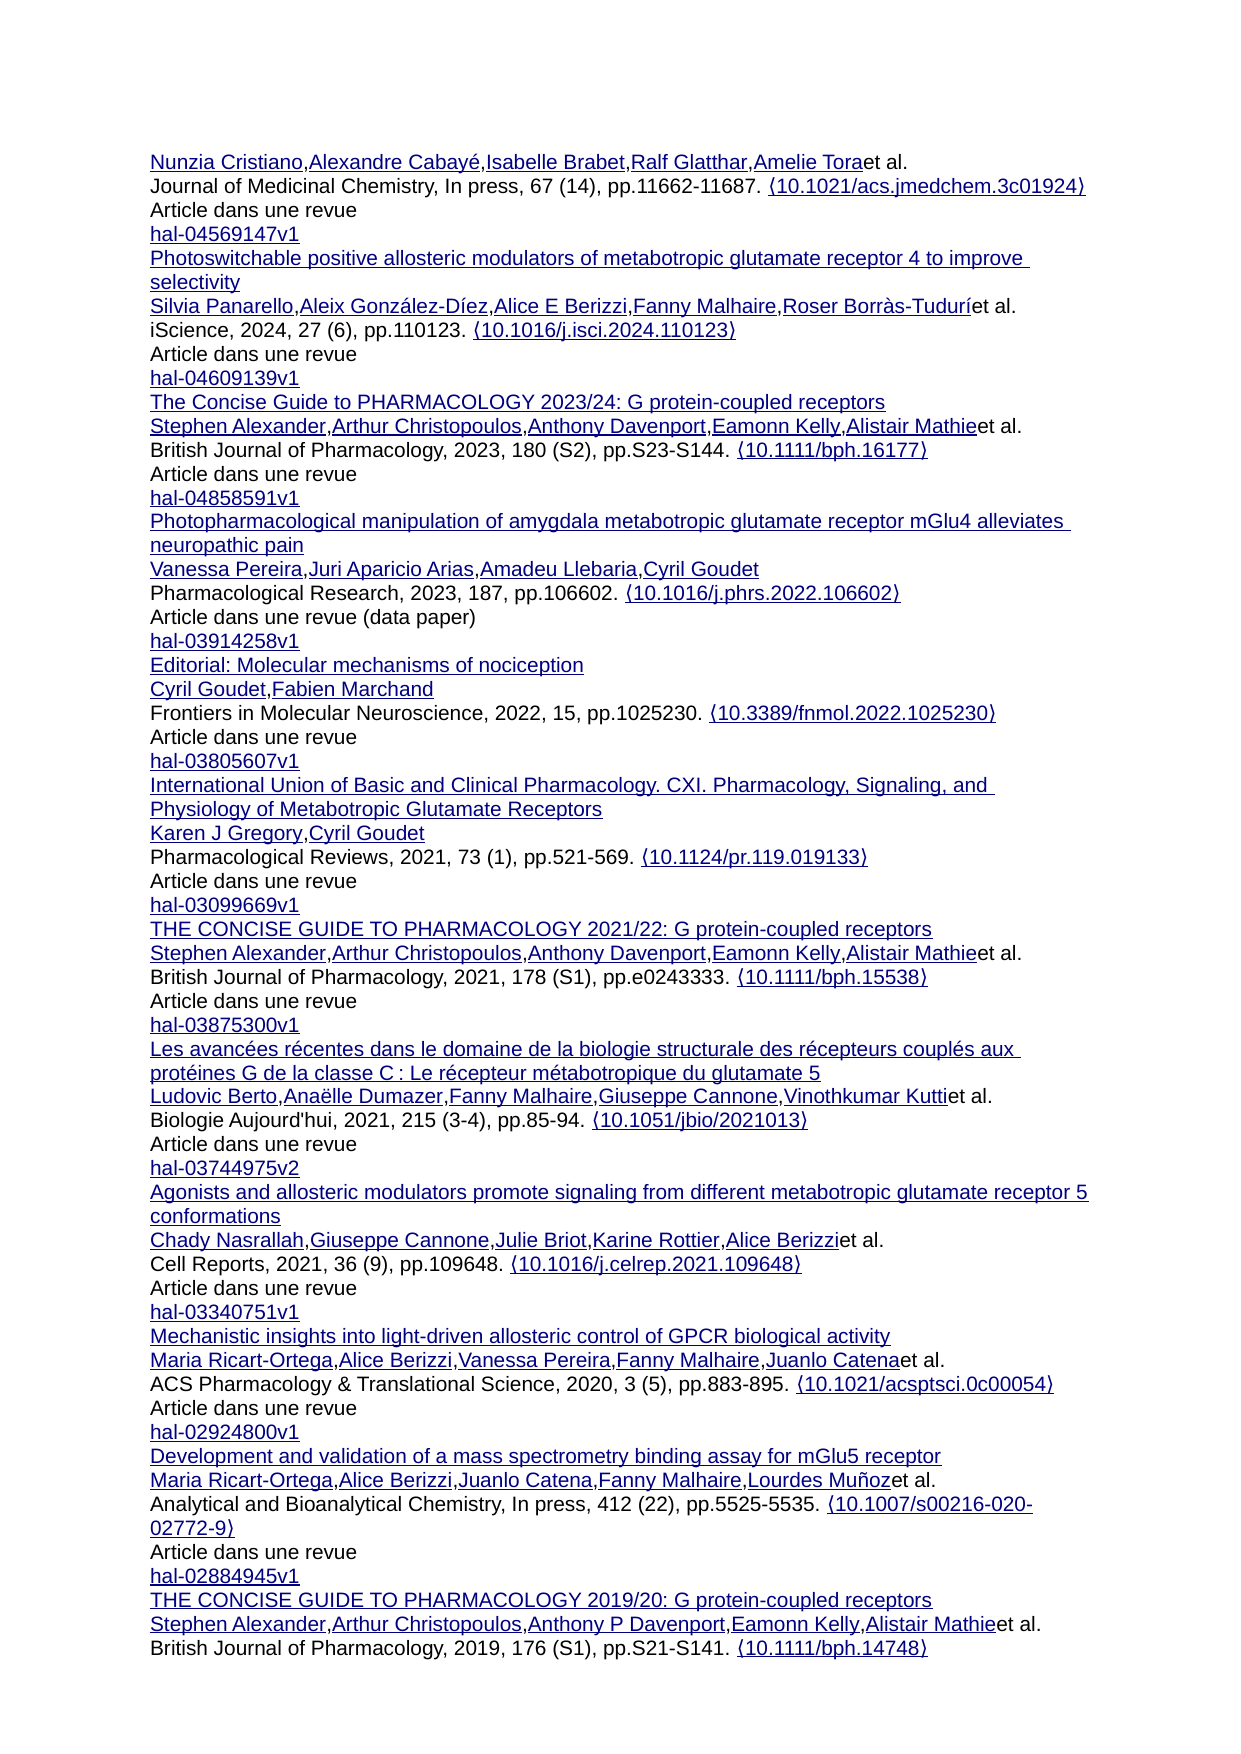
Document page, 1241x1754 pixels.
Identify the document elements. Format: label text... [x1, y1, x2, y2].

table_cell Les avancées récentes dans le domaine de la biologie structurale des récepteurs couplés aux protéines G de la classe C : Le récepteur métabotropique du glutamate 5 Ludovic Berto,Anaëlle Dumazer,Fanny Malhaire,Giuseppe Cannone,Vinothkumar Kuttiet al. Biologie Aujourd'hui, 2021, 215 (3-4), pp.85-94. ⟨10.1051/jbio/2021013⟩ Article dans une revue hal-03744975v2 [150, 1036, 1090, 1180]
table_cell THE CONCISE GUIDE TO PHARMACOLOGY 2021/22: G protein‐coupled receptors Stephen Alexander,Arthur Christopoulos,Anthony Davenport,Eamonn Kelly,Alistair Mathieet al. British Journal of Pharmacology, 2021, 178 (S1), pp.e0243333. ⟨10.1111/bph.15538⟩ Article dans une revue hal-03875300v1 [150, 917, 1090, 1036]
table_cell Nunzia Cristiano,Alexandre Cabayé,Isabelle Brabet,Ralf Glatthar,Amelie Toraet al. Journal of Medicinal Chemistry, In press, 67 (14), pp.11662-11687. ⟨10.1021/acs.jmedchem.3c01924⟩ Article dans une revue hal-04569147v1 [150, 150, 1090, 246]
table_cell Editorial: Molecular mechanisms of nociception Cyril Goudet,Fabien Marchand Frontiers in Molecular Neuroscience, 2022, 15, pp.1025230. ⟨10.3389/fnmol.2022.1025230⟩ Article dans une revue hal-03805607v1 [150, 653, 1090, 773]
table_cell Development and validation of a mass spectrometry binding assay for mGlu5 receptor Maria Ricart-Ortega,Alice Berizzi,Juanlo Catena,Fanny Malhaire,Lourdes Muñozet al. Analytical and Bioanalytical Chemistry, In press, 412 (22), pp.5525-5535. ⟨10.1007/s00216-020-02772-9⟩ Article dans une revue hal-02884945v1 [150, 1444, 1090, 1587]
table_cell Mechanistic insights into light-driven allosteric control of GPCR biological activity Maria Ricart-Ortega,Alice Berizzi,Vanessa Pereira,Fanny Malhaire,Juanlo Catenaet al. ACS Pharmacology & Translational Science, 2020, 3 (5), pp.883-895. ⟨10.1021/acsptsci.0c00054⟩ Article dans une revue hal-02924800v1 [150, 1324, 1090, 1444]
table_cell International Union of Basic and Clinical Pharmacology. CXI. Pharmacology, Signaling, and Physiology of Metabotropic Glutamate Receptors Karen J Gregory,Cyril Goudet Pharmacological Reviews, 2021, 73 (1), pp.521-569. ⟨10.1124/pr.119.019133⟩ Article dans une revue hal-03099669v1 [150, 773, 1090, 917]
table_cell Photoswitchable positive allosteric modulators of metabotropic glutamate receptor 4 to improve selectivity Silvia Panarello,Aleix González-Díez,Alice E Berizzi,Fanny Malhaire,Roser Borràs-Tuduríet al. iScience, 2024, 27 (6), pp.110123. ⟨10.1016/j.isci.2024.110123⟩ Article dans une revue hal-04609139v1 [150, 246, 1090, 389]
table_cell THE CONCISE GUIDE TO PHARMACOLOGY 2019/20: G protein‐coupled receptors Stephen Alexander,Arthur Christopoulos,Anthony P Davenport,Eamonn Kelly,Alistair Mathieet al. British Journal of Pharmacology, 2019, 176 (S1), pp.S21-S141. ⟨10.1111/bph.14748⟩ [150, 1588, 1090, 1659]
table_cell The Concise Guide to PHARMACOLOGY 2023/24: G protein-coupled receptors Stephen Alexander,Arthur Christopoulos,Anthony Davenport,Eamonn Kelly,Alistair Mathieet al. British Journal of Pharmacology, 2023, 180 (S2), pp.S23-S144. ⟨10.1111/bph.16177⟩ Article dans une revue hal-04858591v1 [150, 390, 1090, 509]
table_cell Agonists and allosteric modulators promote signaling from different metabotropic glutamate receptor 5 conformations Chady Nasrallah,Giuseppe Cannone,Julie Briot,Karine Rottier,Alice Berizziet al. Cell Reports, 2021, 36 (9), pp.109648. ⟨10.1016/j.celrep.2021.109648⟩ Article dans une revue hal-03340751v1 [150, 1180, 1090, 1324]
table_cell Photopharmacological manipulation of amygdala metabotropic glutamate receptor mGlu4 alleviates neuropathic pain Vanessa Pereira,Juri Aparicio Arias,Amadeu Llebaria,Cyril Goudet Pharmacological Research, 2023, 187, pp.106602. ⟨10.1016/j.phrs.2022.106602⟩ Article dans une revue (data paper) hal-03914258v1 [150, 509, 1090, 653]
